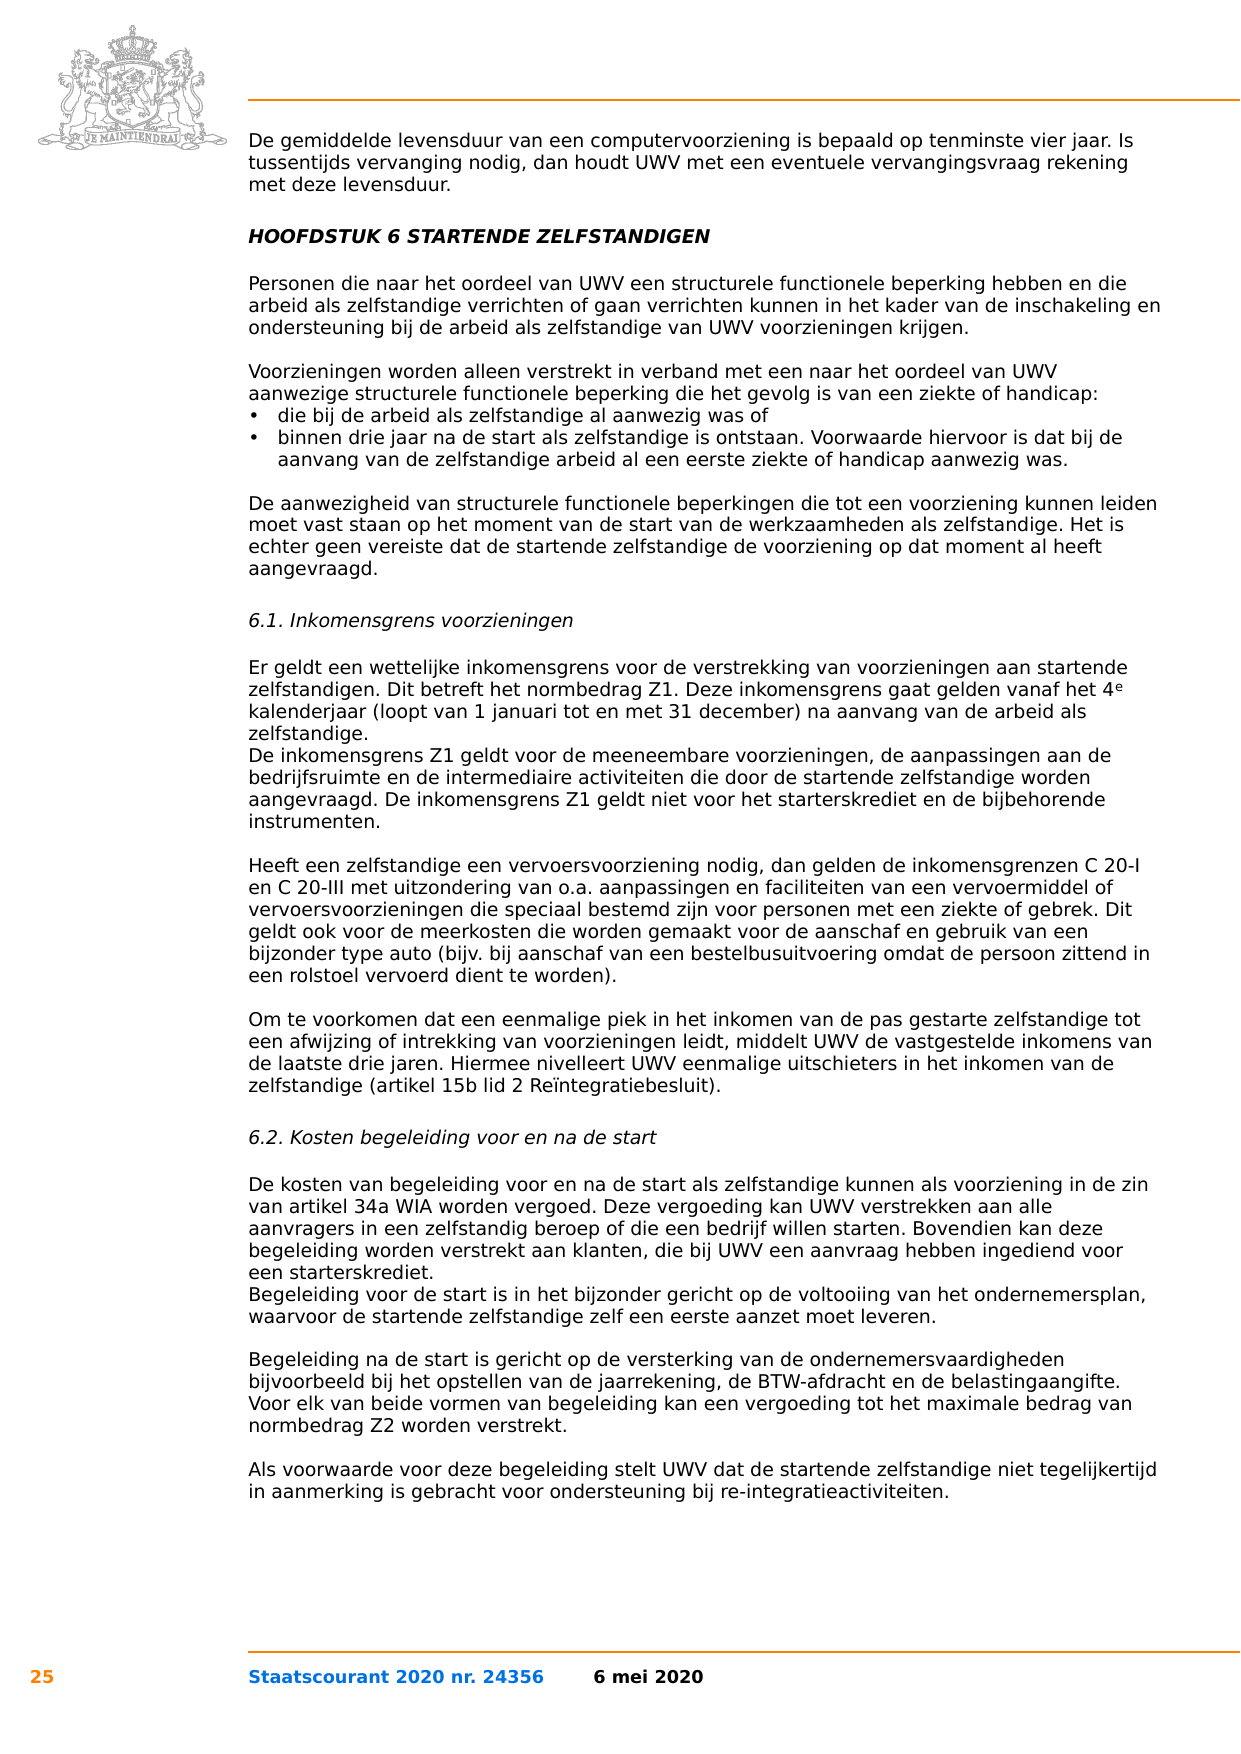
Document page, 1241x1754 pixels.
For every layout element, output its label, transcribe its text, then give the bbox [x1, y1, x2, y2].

text Voorzieningen worden alleen verstrekt in verband met een naar het oordeel van UWV aanwezige structurele functionele beperking die het gevolg is van een ziekte of handicap: [248, 361, 1163, 404]
text Er geldt een wettelijke inkomensgrens voor de verstrekking van voorzieningen aan startende zelfstandigen. Dit betreft het normbedrag Z1. Deze inkomensgrens gaat gelden vanaf het 4e kalenderjaar (loopt van 1 januari tot en met 31 december) na aanvang van de arbeid als zelfstandige. [248, 657, 1163, 745]
text De kosten van begeleiding voor en na de start als zelfstandige kunnen als voorziening in de zin van artikel 34a WIA worden vergoed. Deze vergoeding kan UWV verstrekken aan alle aanvragers in een zelfstandig beroep of die een bedrijf willen starten. Bovendien kan deze begeleiding worden verstrekt aan klanten, die bij UWV een aanvraag hebben ingediend voor een starterskrediet. [248, 1174, 1163, 1283]
text Begeleiding na de start is gericht op de versterking van de ondernemersvaardigheden bijvoorbeeld bij het opstellen van de jaarrekening, de BTW-afdracht en de belastingaangifte. Voor elk van beide vormen van begeleiding kan een vergoeding tot het maximale bedrag van normbedrag Z2 worden verstrekt. [248, 1349, 1163, 1437]
text De aanwezigheid van structurele functionele beperkingen die tot een voorziening kunnen leiden moet vast staan op het moment van de start van de werkzaamheden als zelfstandige. Het is echter geen vereiste dat de startende zelfstandige de voorziening op dat moment al heeft aangevraagd. [248, 492, 1163, 580]
text De inkomensgrens Z1 geldt voor de meeneembare voorzieningen, de aanpassingen aan de bedrijfsruimte en de intermediaire activiteiten die door de startende zelfstandige worden aangevraagd. De inkomensgrens Z1 geldt niet voor het starterskrediet en de bijbehorende instrumenten. [248, 745, 1163, 833]
text • die bij de arbeid als zelfstandige al aanwezig was of [248, 404, 1163, 427]
picture [38, 25, 227, 150]
subtitle 6.1. Inkomensgrens voorzieningen [248, 610, 1163, 632]
text Als voorwaarde voor deze begeleiding stelt UWV dat de startende zelfstandige niet tegelijkertijd in aanmerking is gebracht voor ondersteuning bij re-integratieactiviteiten. [248, 1459, 1163, 1503]
text • binnen drie jaar na de start als zelfstandige is ontstaan. Voorwaarde hiervoor is dat bij de aanvang van de zelfstandige arbeid al een eerste ziekte of handicap aanwezig was. [248, 427, 1163, 471]
text Heeft een zelfstandige een vervoersvoorziening nodig, dan gelden de inkomensgrenzen C 20-I en C 20-III met uitzondering van o.a. aanpassingen en faciliteiten van een vervoermiddel of vervoersvoorzieningen die speciaal bestemd zijn voor personen met een ziekte of gebrek. Dit geldt ook voor de meerkosten die worden gemaakt voor de aanschaf en gebruik van een bijzonder type auto (bijv. bij aanschaf van een bestelbusuitvoering omdat de persoon zittend in een rolstoel vervoerd dient te worden). [248, 855, 1163, 987]
text Begeleiding voor de start is in het bijzonder gericht op de voltooiing van het ondernemersplan, waarvoor de startende zelfstandige zelf een eerste aanzet moet leveren. [248, 1283, 1163, 1327]
subtitle HOOFDSTUK 6 STARTENDE ZELFSTANDIGEN [248, 226, 1163, 248]
text Om te voorkomen dat een eenmalige piek in het inkomen van de pas gestarte zelfstandige tot een afwijzing of intrekking van voorzieningen leidt, middelt UWV de vastgestelde inkomens van de laatste drie jaren. Hiermee nivelleert UWV eenmalige uitschieters in het inkomen van de zelfstandige (artikel 15b lid 2 Reïntegratiebesluit). [248, 1009, 1163, 1097]
text Personen die naar het oordeel van UWV een structurele functionele beperking hebben en die arbeid als zelfstandige verrichten of gaan verrichten kunnen in het kader van de inschakeling en ondersteuning bij de arbeid als zelfstandige van UWV voorzieningen krijgen. [248, 273, 1163, 339]
subtitle 6.2. Kosten begeleiding voor en na de start [248, 1127, 1163, 1149]
text De gemiddelde levensduur van een computervoorziening is bepaald op tenminste vier jaar. Is tussentijds vervanging nodig, dan houdt UWV met een eventuele vervangingsvraag rekening met deze levensduur. [248, 130, 1163, 196]
